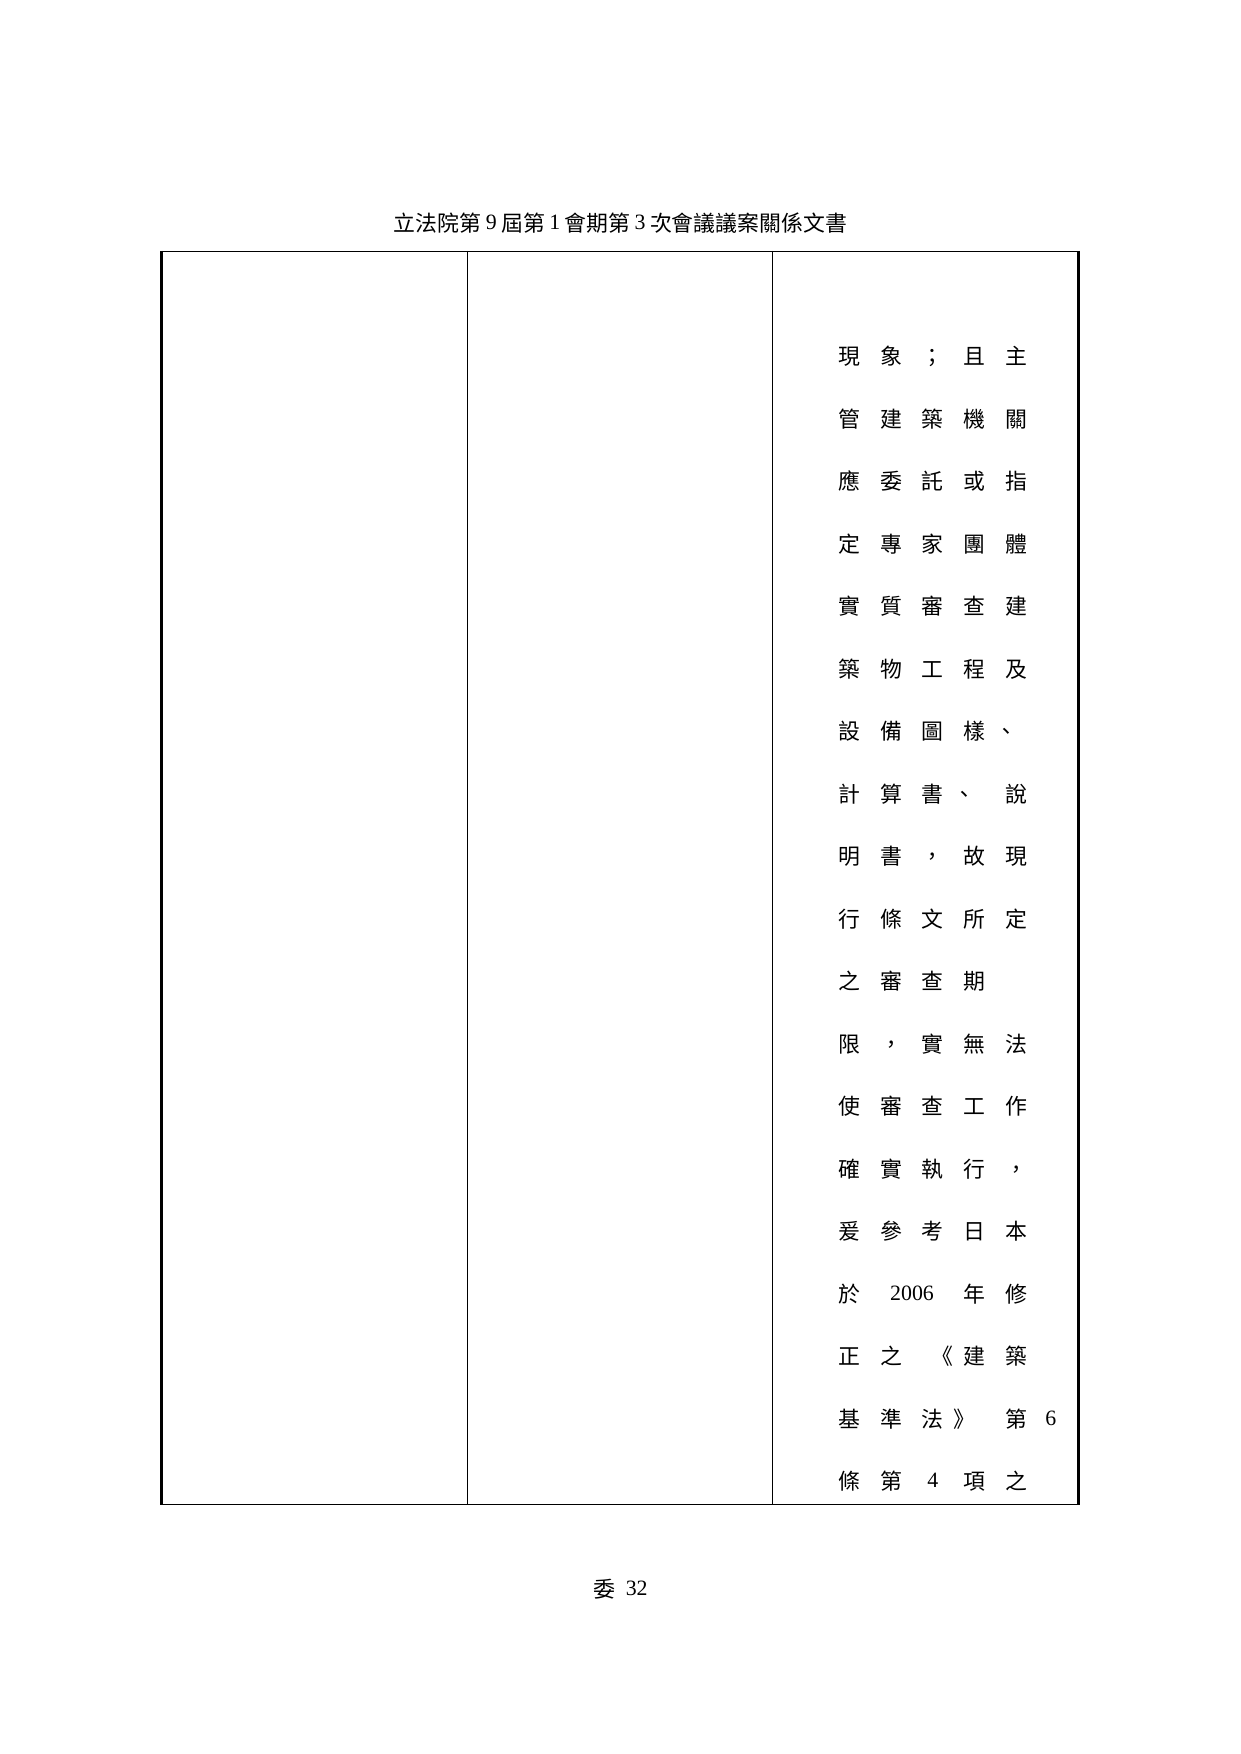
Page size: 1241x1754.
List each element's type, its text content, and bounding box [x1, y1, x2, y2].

table_cell [163, 252, 467, 1504]
table_cell [468, 252, 772, 1504]
table_cell 現象；且主管建築機關應委託或指定專家團體實質審查建築物工程及設備圖樣、計算書、說明書，故現行條文所定之審查期限，實無法使審查工作確實執行，爰參考日本於2006年修正之《建築基準法》第6條第4項之 [773, 252, 1077, 1504]
